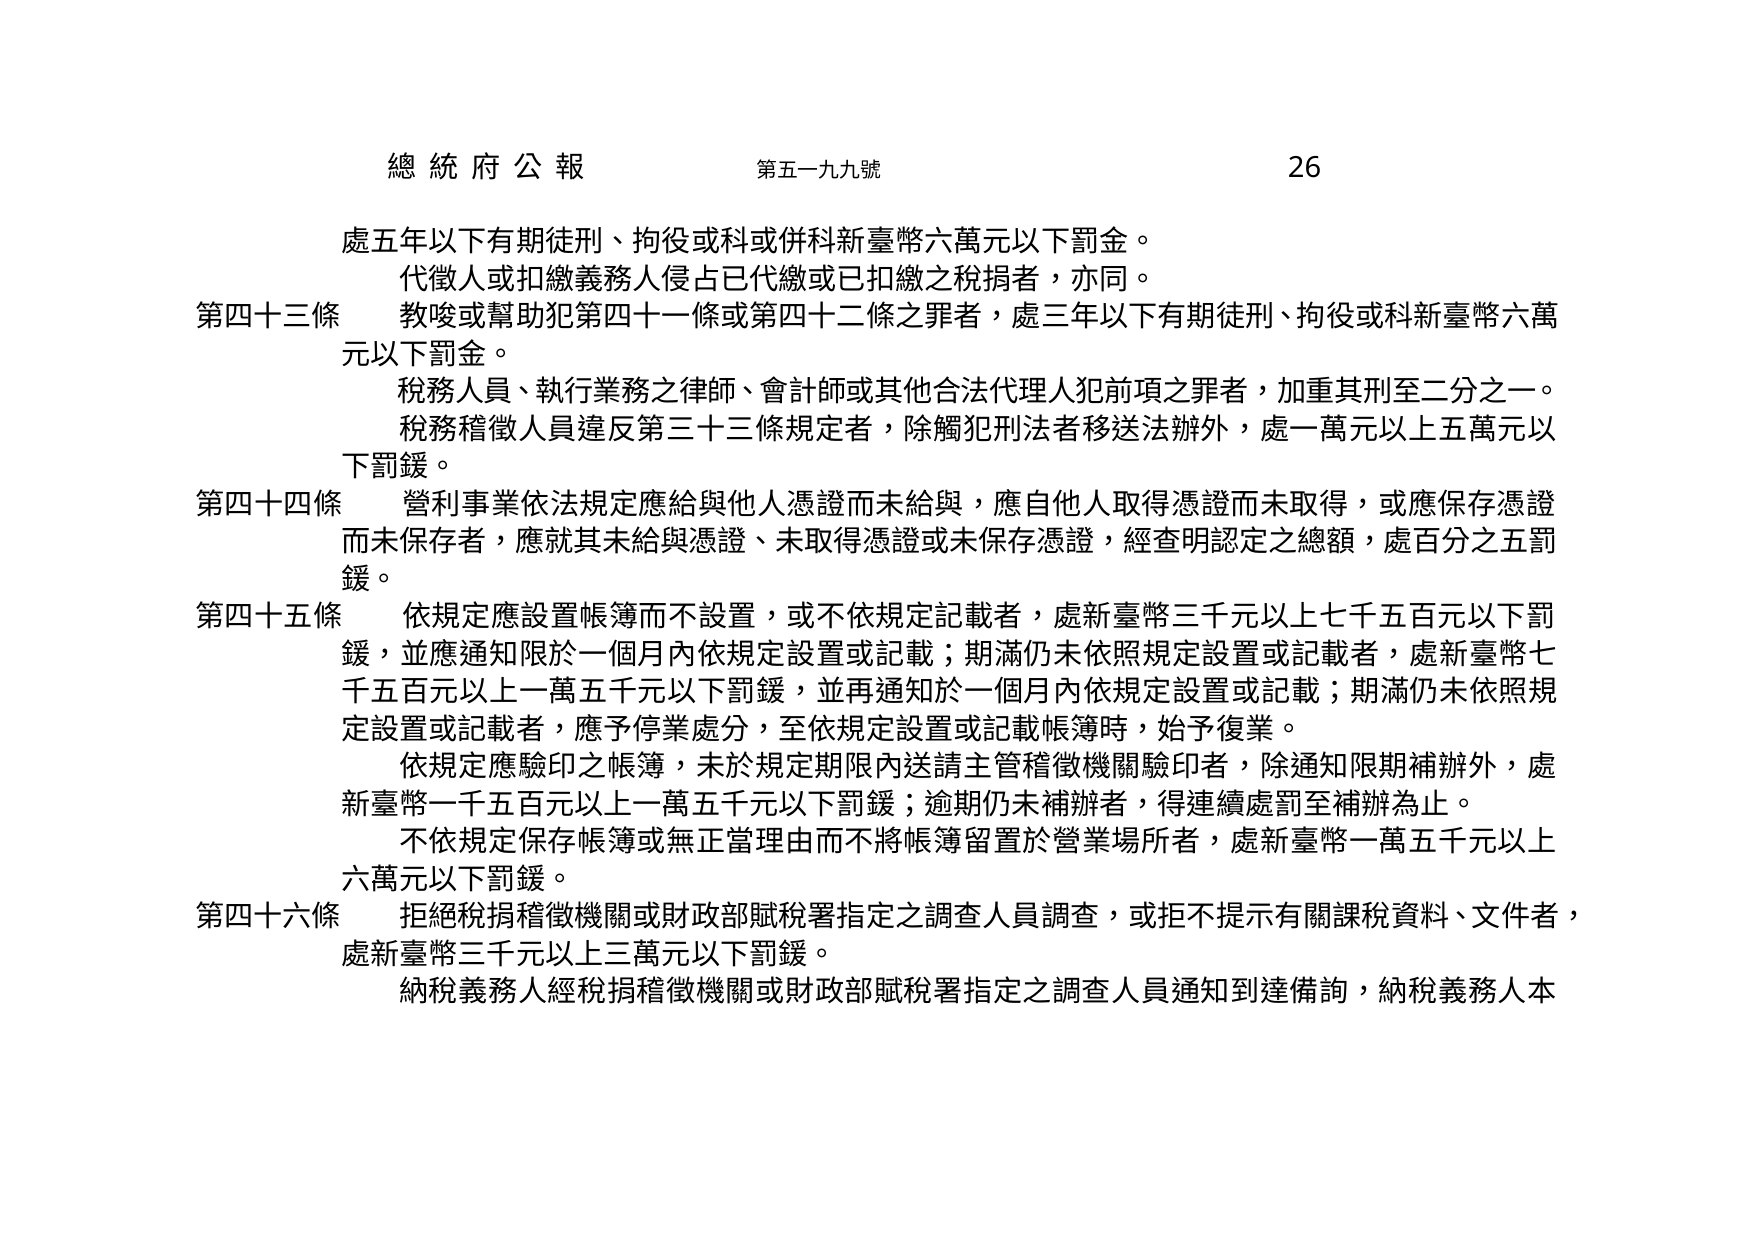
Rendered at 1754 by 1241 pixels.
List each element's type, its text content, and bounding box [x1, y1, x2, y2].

text 稅務人員、執行業務之律師、會計師或其他合法代理人犯前項之罪者，加重其刑至二分之一。 [341, 372, 1559, 409]
text 依規定應驗印之帳簿，未於規定期限內送請主管稽徵機關驗印者，除通知限期補辦外，處新臺幣一千五百元以上一萬五千元以下罰鍰；逾期仍未補辦者，得連續處罰至補辦為止。 [341, 747, 1559, 822]
text 第四十六條 拒絕稅捐稽徵機關或財政部賦稅署指定之調查人員調查，或拒不提示有關課稅資料、文件者，處新臺幣三千元以上三萬元以下罰鍰。 [195, 897, 1559, 972]
text 不依規定保存帳簿或無正當理由而不將帳簿留置於營業場所者，處新臺幣一萬五千元以上六萬元以下罰鍰。 [341, 822, 1559, 897]
text 第四十三條 教唆或幫助犯第四十一條或第四十二條之罪者，處三年以下有期徒刑、拘役或科新臺幣六萬元以下罰金。 [195, 297, 1559, 372]
text 第四十四條 營利事業依法規定應給與他人憑證而未給與，應自他人取得憑證而未取得，或應保存憑證而未保存者，應就其未給與憑證、未取得憑證或未保存憑證，經查明認定之總額，處百分之五罰鍰。 [195, 484, 1559, 597]
text 納稅義務人經稅捐稽徵機關或財政部賦稅署指定之調查人員通知到達備詢，納稅義務人本 [341, 972, 1559, 1009]
text 處五年以下有期徒刑、拘役或科或併科新臺幣六萬元以下罰金。 [195, 222, 1559, 259]
text 第四十五條 依規定應設置帳簿而不設置，或不依規定記載者，處新臺幣三千元以上七千五百元以下罰鍰，並應通知限於一個月內依規定設置或記載；期滿仍未依照規定設置或記載者，處新臺幣七千五百元以上一萬五千元以下罰鍰，並再通知於一個月內依規定設置或記載；期滿仍未依照規定設置或記載者，應予停業處分，至依規定設置或記載帳簿時，始予復業。 [195, 597, 1559, 747]
text 代徵人或扣繳義務人侵占已代繳或已扣繳之稅捐者，亦同。 [341, 259, 1559, 297]
text 稅務稽徵人員違反第三十三條規定者，除觸犯刑法者移送法辦外，處一萬元以上五萬元以下罰鍰。 [341, 409, 1559, 484]
